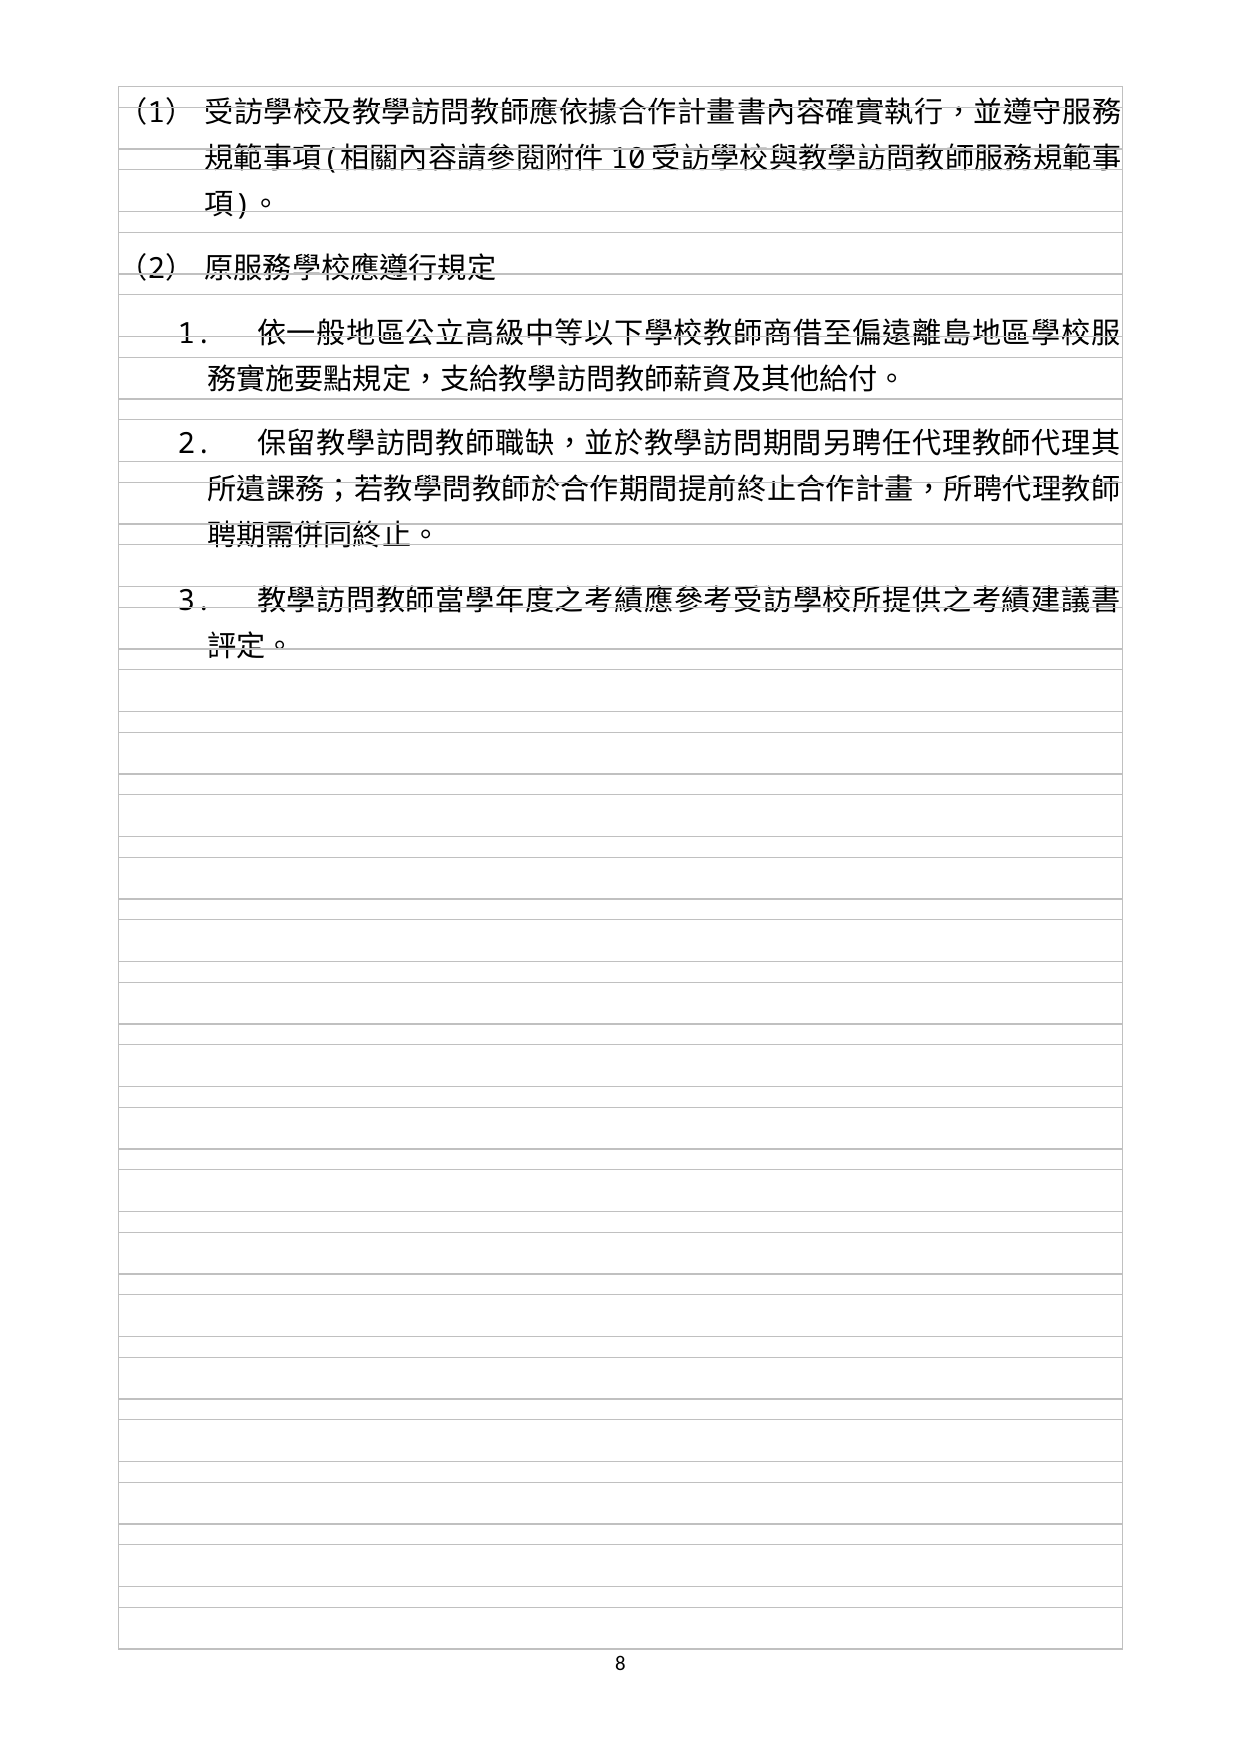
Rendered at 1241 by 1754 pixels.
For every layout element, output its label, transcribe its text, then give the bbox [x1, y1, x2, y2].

list 教學訪問教師當學年度之考績應參考受訪學校所提供之考績建議書評定。 [277, 587, 336, 607]
list 依一般地區公立高級中等以下學校教師商借至偏遠離島地區學校服務實施要點規定，支給教學訪問教師薪資及其他給付。 [177, 337, 1122, 357]
list 保留教學訪問教師職缺，並於教學訪問期間另聘任代理教師代理其所遺課務；若教學問教師於合作期間提前終止合作計畫，所聘代理教師聘期需併同終止。 [177, 462, 1122, 482]
list 教學訪問教師當學年度之考績應參考受訪學校所提供之考績建議書評定。 [177, 587, 267, 607]
list 教學訪問教師當學年度之考績應參考受訪學校所提供之考績建議書評定。 [177, 573, 1122, 586]
list 保留教學訪問教師職缺，並於教學訪問期間另聘任代理教師代理其所遺課務；若教學問教師於合作期間提前終止合作計畫，所聘代理教師聘期需併同終止。 [177, 483, 1122, 523]
list 受訪學校及教學訪問教師應依據合作計畫書內容確實執行，並遵守服務規範事項(相關內容請參閱附件10受訪學校與教學訪問教師服務規範事項)。 [594, 150, 697, 169]
list 教學訪問教師當學年度之考績應參考受訪學校所提供之考績建議書評定。 [595, 587, 659, 607]
list 教學訪問教師當學年度之考績應參考受訪學校所提供之考績建議書評定。 [177, 608, 1122, 648]
list 教學訪問教師當學年度之考績應參考受訪學校所提供之考績建議書評定。 [919, 587, 964, 607]
list 教學訪問教師當學年度之考績應參考受訪學校所提供之考績建議書評定。 [648, 587, 724, 607]
list 保留教學訪問教師職缺，並於教學訪問期間另聘任代理教師代理其所遺課務；若教學問教師於合作期間提前終止合作計畫，所聘代理教師聘期需併同終止。 [177, 420, 1122, 461]
list 受訪學校及教學訪問教師應依據合作計畫書內容確實執行，並遵守服務規範事項(相關內容請參閱附件10受訪學校與教學訪問教師服務規範事項)。 [424, 150, 518, 169]
list 受訪學校及教學訪問教師應依據合作計畫書內容確實執行，並遵守服務規範事項(相關內容請參閱附件10受訪學校與教學訪問教師服務規範事項)。 [119, 108, 1122, 148]
list 受訪學校及教學訪問教師應依據合作計畫書內容確實執行，並遵守服務規範事項(相關內容請參閱附件10受訪學校與教學訪問教師服務規範事項)。 [119, 170, 1122, 211]
list 教學訪問教師當學年度之考績應參考受訪學校所提供之考績建議書評定。 [714, 587, 783, 607]
list 教學訪問教師當學年度之考績應參考受訪學校所提供之考績建議書評定。 [426, 587, 510, 607]
list 受訪學校及教學訪問教師應依據合作計畫書內容確實執行，並遵守服務規範事項(相關內容請參閱附件10受訪學校與教學訪問教師服務規範事項)。 [119, 212, 1122, 223]
list 教學訪問教師當學年度之考績應參考受訪學校所提供之考績建議書評定。 [565, 587, 605, 607]
list 受訪學校及教學訪問教師應依據合作計畫書內容確實執行，並遵守服務規範事項(相關內容請參閱附件10受訪學校與教學訪問教師服務規範事項)。 [119, 87, 1122, 107]
list 原服務學校應遵行規定 [119, 275, 1122, 288]
list 教學訪問教師當學年度之考績應參考受訪學校所提供之考績建議書評定。 [983, 587, 1038, 607]
list 依一般地區公立高級中等以下學校教師商借至偏遠離島地區學校服務實施要點規定，支給教學訪問教師薪資及其他給付。 [177, 358, 1122, 398]
list 教學訪問教師當學年度之考績應參考受訪學校所提供之考績建議書評定。 [781, 587, 828, 607]
list 教學訪問教師當學年度之考績應參考受訪學校所提供之考績建議書評定。 [504, 587, 540, 607]
list 保留教學訪問教師職缺，並於教學訪問期間另聘任代理教師代理其所遺課務；若教學問教師於合作期間提前終止合作計畫，所聘代理教師聘期需併同終止。 [177, 545, 1122, 555]
list 依一般地區公立高級中等以下學校教師商借至偏遠離島地區學校服務實施要點規定，支給教學訪問教師薪資及其他給付。 [177, 307, 1122, 336]
list 受訪學校及教學訪問教師應依據合作計畫書內容確實執行，並遵守服務規範事項(相關內容請參閱附件10受訪學校與教學訪問教師服務規範事項)。 [119, 150, 210, 169]
list 教學訪問教師當學年度之考績應參考受訪學校所提供之考績建議書評定。 [1050, 587, 1122, 607]
list 教學訪問教師當學年度之考績應參考受訪學校所提供之考績建議書評定。 [177, 650, 1122, 665]
list 教學訪問教師當學年度之考績應參考受訪學校所提供之考績建議書評定。 [530, 587, 576, 607]
list 保留教學訪問教師職缺，並於教學訪問期間另聘任代理教師代理其所遺課務；若教學問教師於合作期間提前終止合作計畫，所聘代理教師聘期需併同終止。 [399, 525, 1122, 544]
list 原服務學校應遵行規定 [119, 242, 1122, 273]
list 教學訪問教師當學年度之考績應參考受訪學校所提供之考績建議書評定。 [953, 587, 993, 607]
